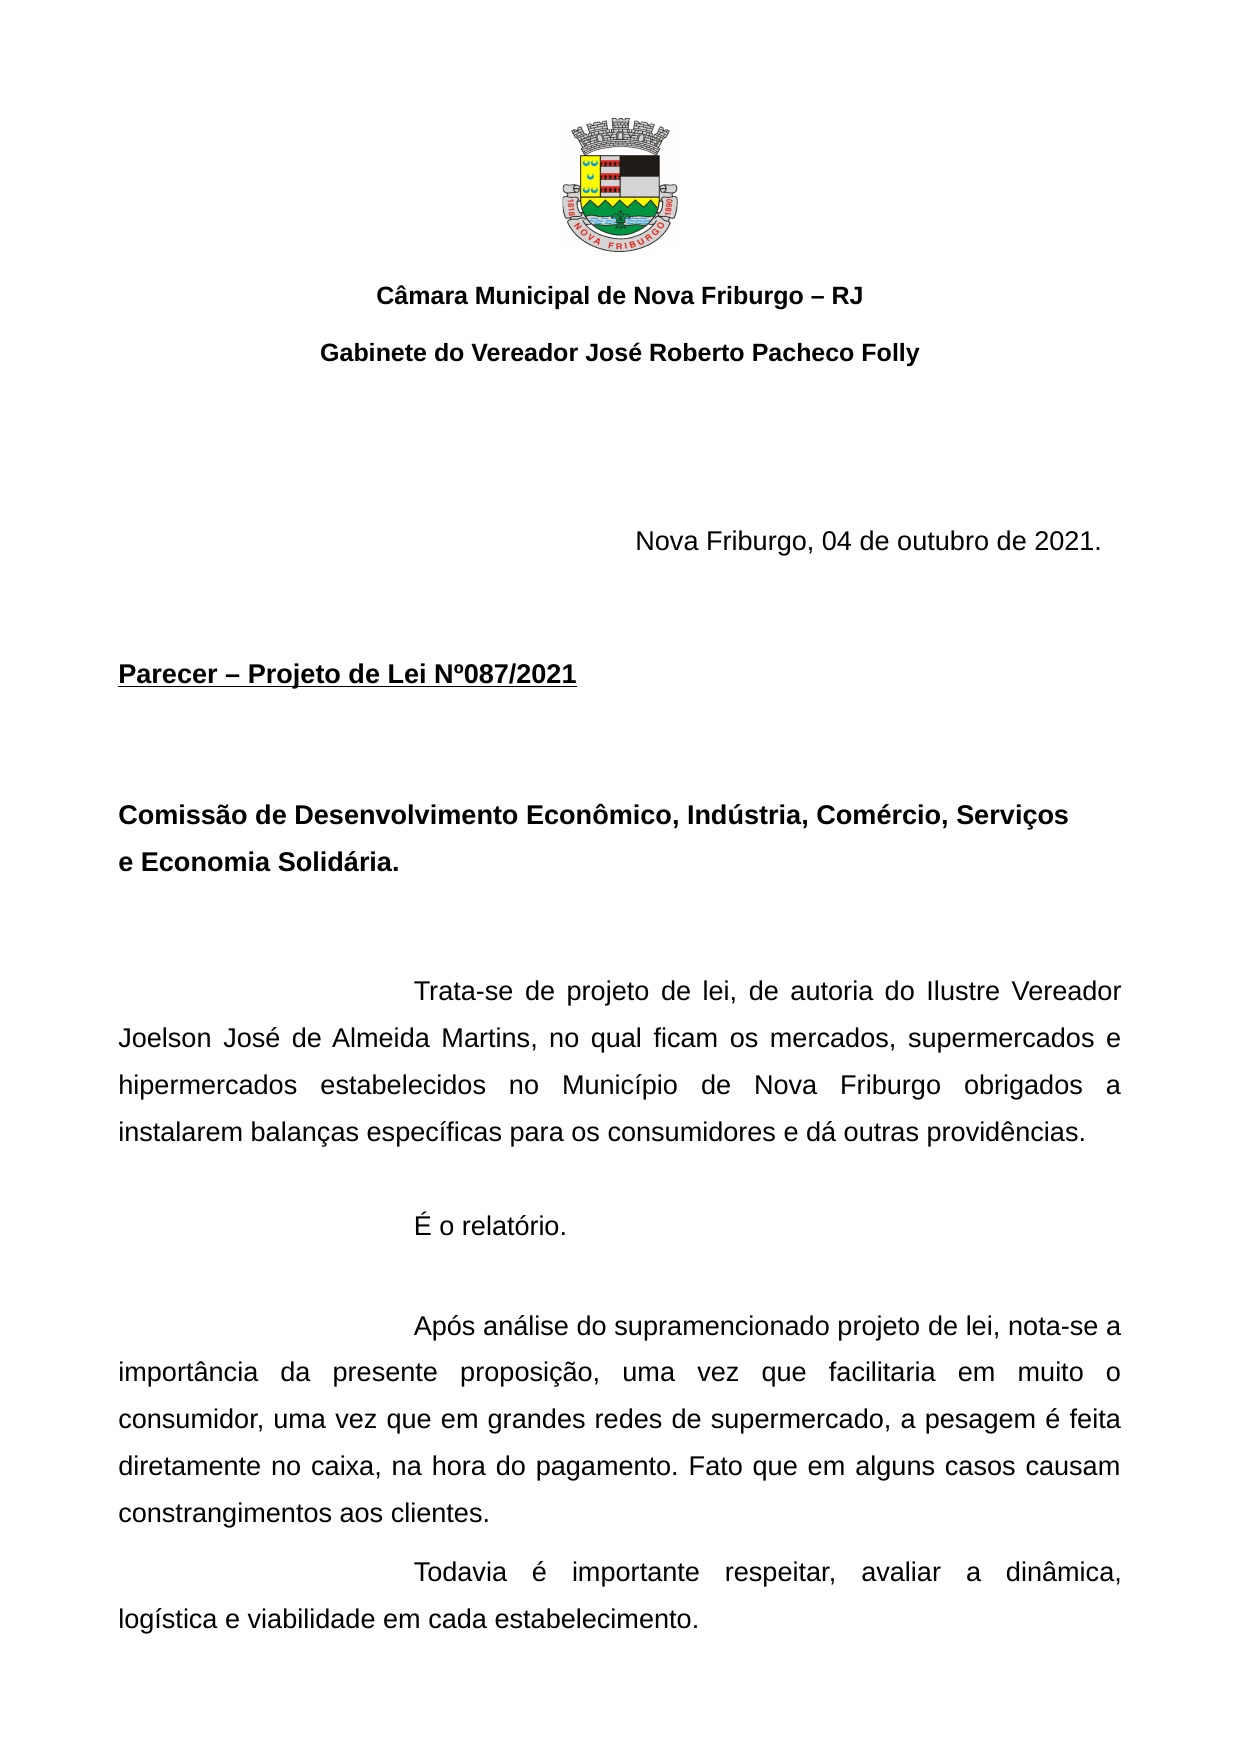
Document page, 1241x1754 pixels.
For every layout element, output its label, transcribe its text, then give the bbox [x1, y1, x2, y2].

text Câmara Municipal de Nova Friburgo – RJ [118, 281, 1122, 309]
text Parecer – Projeto de Lei Nº087/2021 [118, 658, 1122, 689]
text Trata-se de projeto de lei, de autoria do Ilustre Vereador Joelson José de Almeida Martins, no qual ficam os mercados, supermercados e hipermercados estabelecidos no Município de Nova Friburgo obrigados a instalarem balanças específicas para os consumidores e dá outras providências. [118, 975, 1122, 1147]
text e Economia Solidária. [118, 846, 1122, 877]
text Comissão de Desenvolvimento Econômico, Indústria, Comércio, Serviços [118, 799, 1122, 830]
text É o relatório. [118, 1210, 1122, 1241]
text Nova Friburgo, 04 de outubro de 2021. [118, 525, 1122, 556]
text Gabinete do Vereador José Roberto Pacheco Folly [118, 338, 1122, 367]
text Todavia é importante respeitar, avaliar a dinâmica, logística e viabilidade em cada estabelecimento. [118, 1556, 1122, 1634]
text Após análise do supramencionado projeto de lei, nota-se a importância da presente proposição, uma vez que facilitaria em muito o consumidor, uma vez que em grandes redes de supermercado, a pesagem é feita diretamente no caixa, na hora do pagamento. Fato que em alguns casos causam constrangimentos aos clientes. [118, 1309, 1122, 1528]
